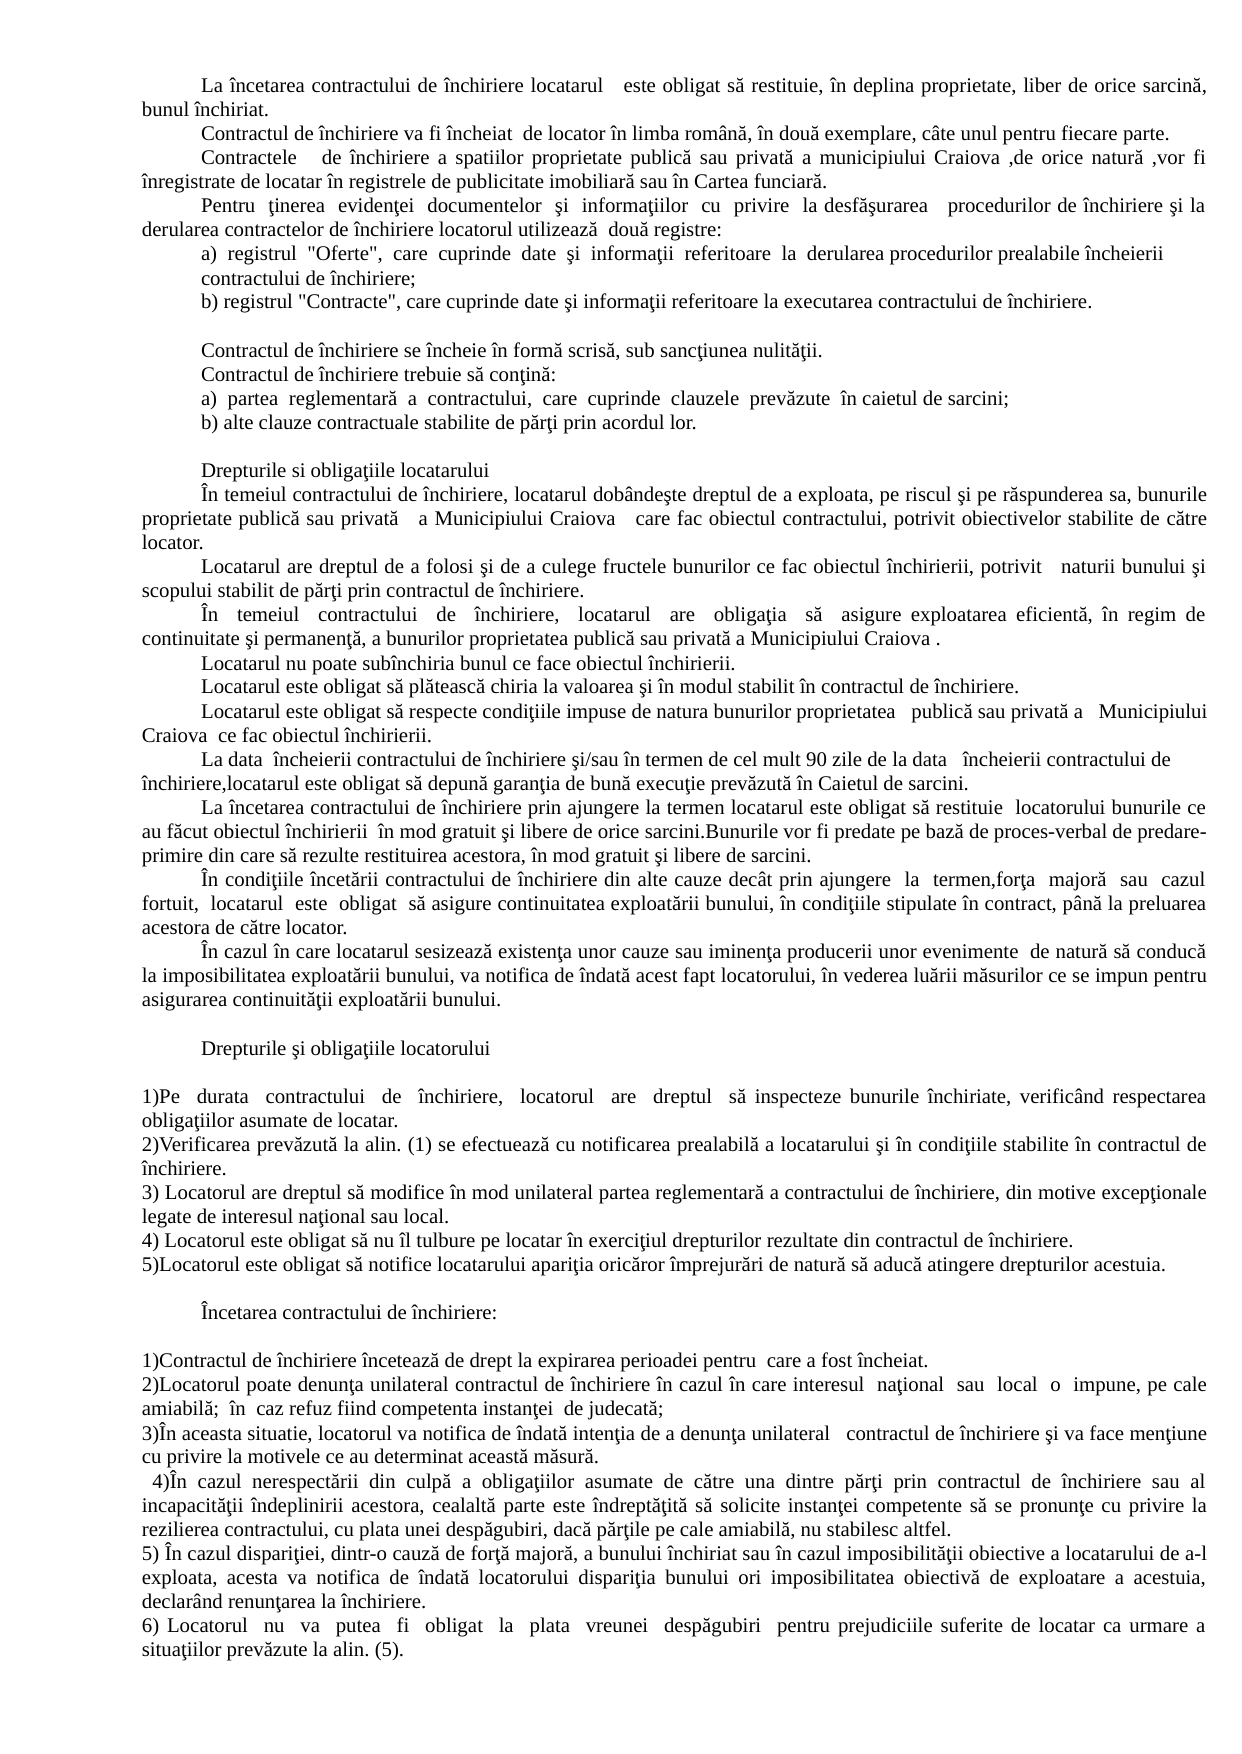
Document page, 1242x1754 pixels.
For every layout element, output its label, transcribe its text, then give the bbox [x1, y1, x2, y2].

text 1)Pe durata contractului de închiriere, locatorul are dreptul să inspecteze bunurile închiriate, verificând respectarea obligaţiilor asumate de locatar. [142, 1083, 1208, 1132]
text Contractul de închiriere trebuie să conţină: [142, 362, 1208, 386]
text 1)Contractul de închiriere încetează de drept la expirarea perioadei pentru care a fost încheiat. [142, 1348, 1208, 1372]
text În condiţiile încetării contractului de închiriere din alte cauze decât prin ajungere la termen,forţa majoră sau cazul fortuit, locatarul este obligat să asigure continuitatea exploatării bunului, în condiţiile stipulate în contract, până la preluarea acestora de către locator. [142, 867, 1208, 939]
text 3)În aceasta situatie, locatorul va notifica de îndată intenţia de a denunţa unilateral contractul de închiriere şi va face menţiune cu privire la motivele ce au determinat această măsură. [142, 1420, 1208, 1468]
text Locatarul are dreptul de a folosi şi de a culege fructele bunurilor ce fac obiectul închirierii, potrivit naturii bunului şi scopului stabilit de părţi prin contractul de închiriere. [142, 554, 1208, 602]
text b) alte clauze contractuale stabilite de părţi prin acordul lor. [142, 410, 1208, 434]
text La încetarea contractului de închiriere locatarul este obligat să restituie, în deplina proprietate, liber de orice sarcină, bunul închiriat. [142, 73, 1208, 121]
text Contractul de închiriere va fi încheiat de locator în limba română, în două exemplare, câte unul pentru fiecare parte. [142, 121, 1208, 145]
text 4) Locatorul este obligat să nu îl tulbure pe locatar în exerciţiul drepturilor rezultate din contractul de închiriere. [142, 1228, 1208, 1252]
text b) registrul "Contracte", care cuprinde date şi informaţii referitoare la executarea contractului de închiriere. [142, 289, 1208, 313]
text 5) În cazul dispariţiei, dintr-o cauză de forţă majoră, a bunului închiriat sau în cazul imposibilităţii obiective a locatarului de a-l exploata, acesta va notifica de îndată locatorului dispariţia bunului ori imposibilitatea obiectivă de exploatare a acestuia, declarând renunţarea la închiriere. [142, 1541, 1208, 1613]
text La încetarea contractului de închiriere prin ajungere la termen locatarul este obligat să restituie locatorului bunurile ce au făcut obiectul închirierii în mod gratuit şi libere de orice sarcini.Bunurile vor fi predate pe bază de proces-verbal de predare-primire din care să rezulte restituirea acestora, în mod gratuit şi libere de sarcini. [142, 795, 1208, 867]
text 3) Locatorul are dreptul să modifice în mod unilateral partea reglementară a contractului de închiriere, din motive excepţionale legate de interesul naţional sau local. [142, 1180, 1208, 1228]
text Locatarul nu poate subînchiria bunul ce face obiectul închirierii. [142, 650, 1208, 674]
text 4)În cazul nerespectării din culpă a obligaţiilor asumate de către una dintre părţi prin contractul de închiriere sau al incapacităţii îndeplinirii acestora, cealaltă parte este îndreptăţită să solicite instanţei competente să se pronunţe cu privire la rezilierea contractului, cu plata unei despăgubiri, dacă părţile pe cale amiabilă, nu stabilesc altfel. [142, 1468, 1208, 1541]
text Contractele de închiriere a spatiilor proprietate publică sau privată a municipiului Craiova ,de orice natură ,vor fi înregistrate de locatar în registrele de publicitate imobiliară sau în Cartea funciară. [142, 145, 1208, 193]
text 2)Locatorul poate denunţa unilateral contractul de închiriere în cazul în care interesul naţional sau local o impune, pe cale amiabilă; în caz refuz fiind competenta instanţei de judecată; [142, 1372, 1208, 1420]
text Încetarea contractului de închiriere: [142, 1300, 1208, 1324]
text În cazul în care locatarul sesizează existenţa unor cauze sau iminenţa producerii unor evenimente de natură să conducă la imposibilitatea exploatării bunului, va notifica de îndată acest fapt locatorului, în vederea luării măsurilor ce se impun pentru asigurarea continuităţii exploatării bunului. [142, 939, 1208, 1011]
text La data încheierii contractului de închiriere şi/sau în termen de cel mult 90 zile de la data încheierii contractului de închiriere,locatarul este obligat să depună garanţia de bună execuţie prevăzută în Caietul de sarcini. [142, 747, 1208, 795]
text a) partea reglementară a contractului, care cuprinde clauzele prevăzute în caietul de sarcini; [142, 386, 1208, 410]
text a) registrul "Oferte", care cuprinde date şi informaţii referitoare la derularea procedurilor prealabile încheierii contractului de închiriere; [201, 241, 1208, 289]
text 6) Locatorul nu va putea fi obligat la plata vreunei despăgubiri pentru prejudiciile suferite de locatar ca urmare a situaţiilor prevăzute la alin. (5). [142, 1613, 1208, 1661]
text În temeiul contractului de închiriere, locatarul are obligaţia să asigure exploatarea eficientă, în regim de continuitate şi permanenţă, a bunurilor proprietatea publică sau privată a Municipiului Craiova . [142, 602, 1208, 650]
text Locatarul este obligat să respecte condiţiile impuse de natura bunurilor proprietatea publică sau privată a Municipiului Craiova ce fac obiectul închirierii. [142, 698, 1208, 747]
text 2)Verificarea prevăzută la alin. (1) se efectuează cu notificarea prealabilă a locatarului şi în condiţiile stabilite în contractul de închiriere. [142, 1132, 1208, 1180]
text Pentru ţinerea evidenţei documentelor şi informaţiilor cu privire la desfăşurarea procedurilor de închiriere şi la derularea contractelor de închiriere locatorul utilizează două registre: [142, 193, 1208, 241]
text Drepturile si obligaţiile locatarului [142, 458, 1208, 482]
text În temeiul contractului de închiriere, locatarul dobândeşte dreptul de a exploata, pe riscul şi pe răspunderea sa, bunurile proprietate publică sau privată a Municipiului Craiova care fac obiectul contractului, potrivit obiectivelor stabilite de către locator. [142, 482, 1208, 554]
text Contractul de închiriere se încheie în formă scrisă, sub sancţiunea nulităţii. [142, 338, 1208, 362]
text 5)Locatorul este obligat să notifice locatarului apariţia oricăror împrejurări de natură să aducă atingere drepturilor acestuia. [142, 1252, 1208, 1276]
text Drepturile şi obligaţiile locatorului [142, 1035, 1208, 1059]
text Locatarul este obligat să plătească chiria la valoarea şi în modul stabilit în contractul de închiriere. [142, 674, 1208, 698]
